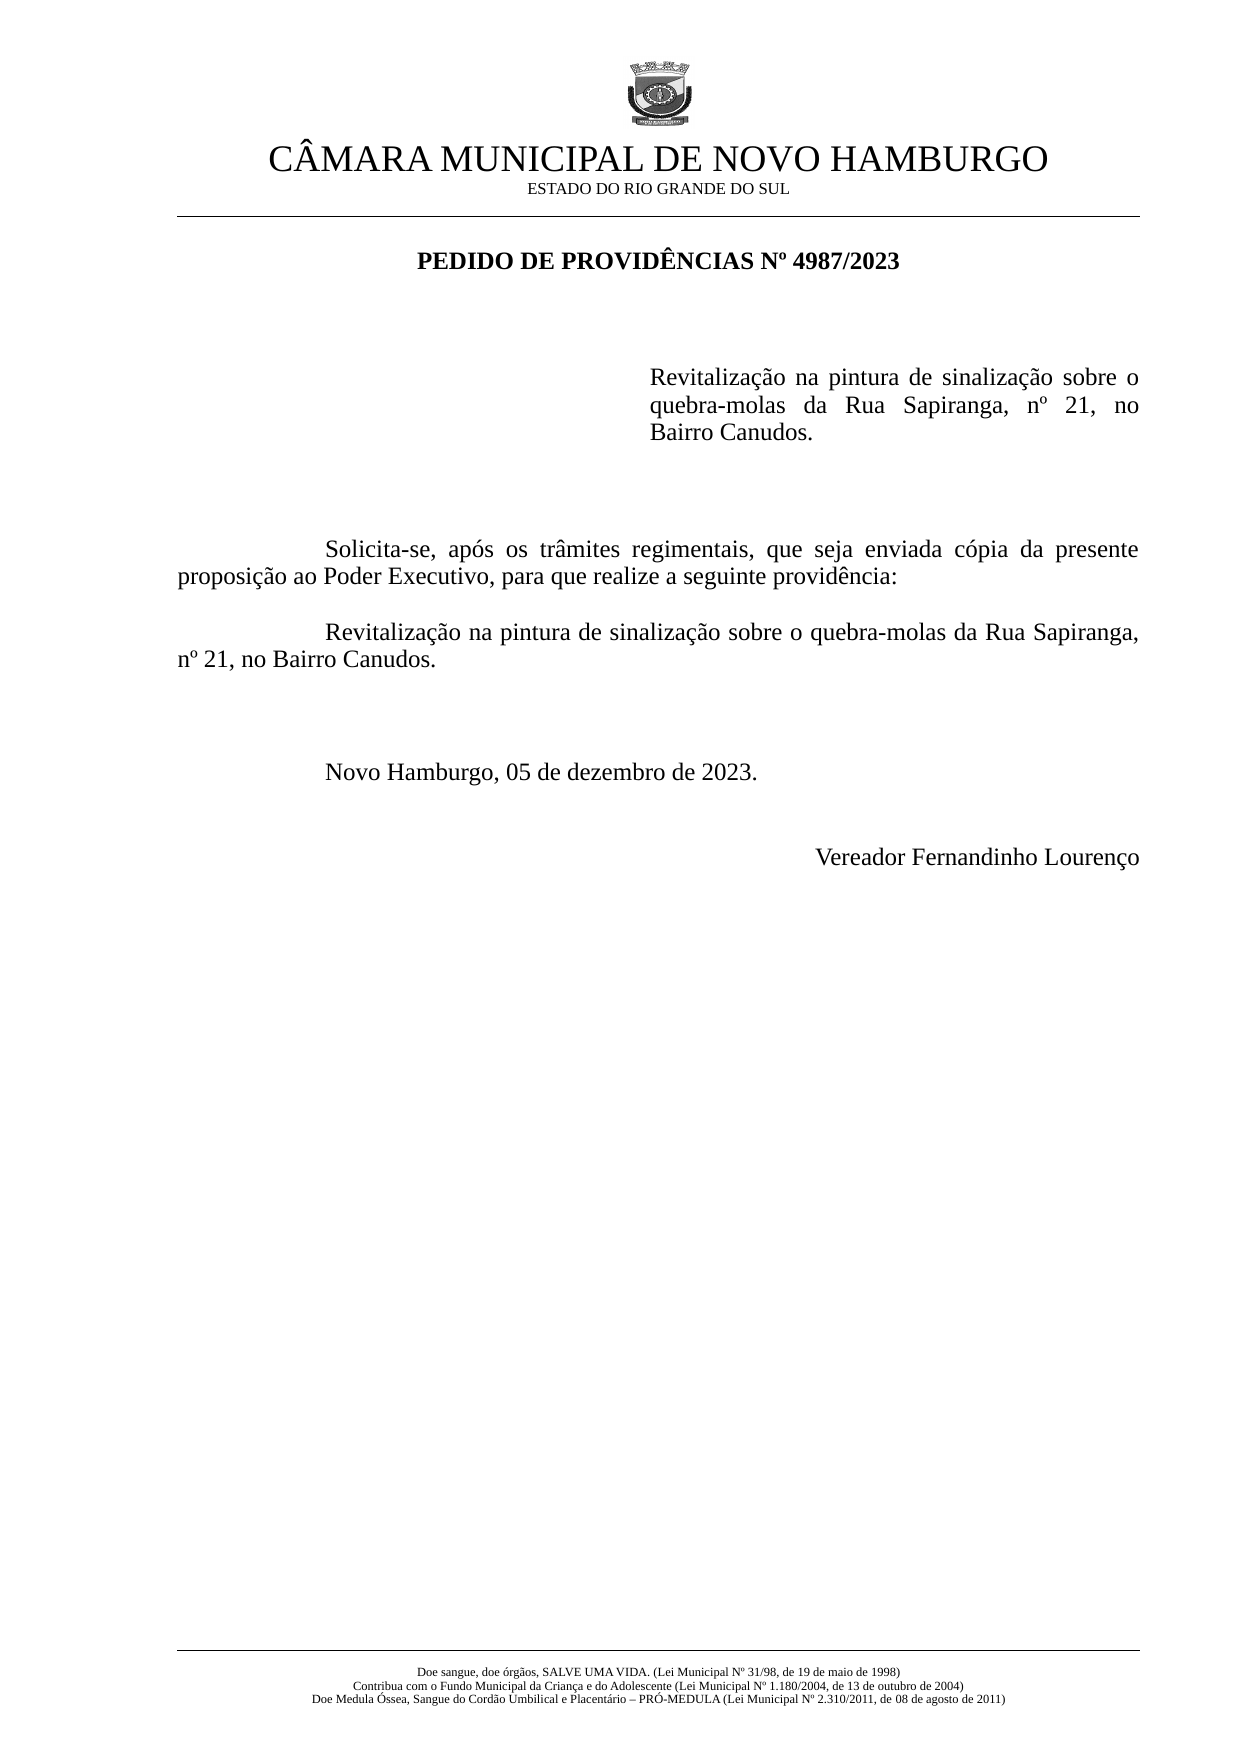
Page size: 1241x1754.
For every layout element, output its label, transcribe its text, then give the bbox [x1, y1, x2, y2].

text Novo Hamburgo, 05 de dezembro de 2023. [177, 758, 1140, 786]
text PEDIDO DE PROVIDÊNCIAS Nº 4987/2023 [177, 247, 1140, 274]
list Revitalização na pintura de sinalização sobre o quebra-molas da Rua Sapiranga, nº 21, no Bairro Canudos. [177, 618, 1140, 673]
text Vereador Fernandinho Lourenço [177, 815, 1140, 871]
text Solicita-se, após os trâmites regimentais, que seja enviada cópia da presente proposição ao Poder Executivo, para que realize a seguinte providência: [177, 535, 1140, 590]
list Revitalização na pintura de sinalização sobre o quebra-molas da Rua Sapiranga, nº 21, no Bairro Canudos. [614, 363, 1140, 446]
